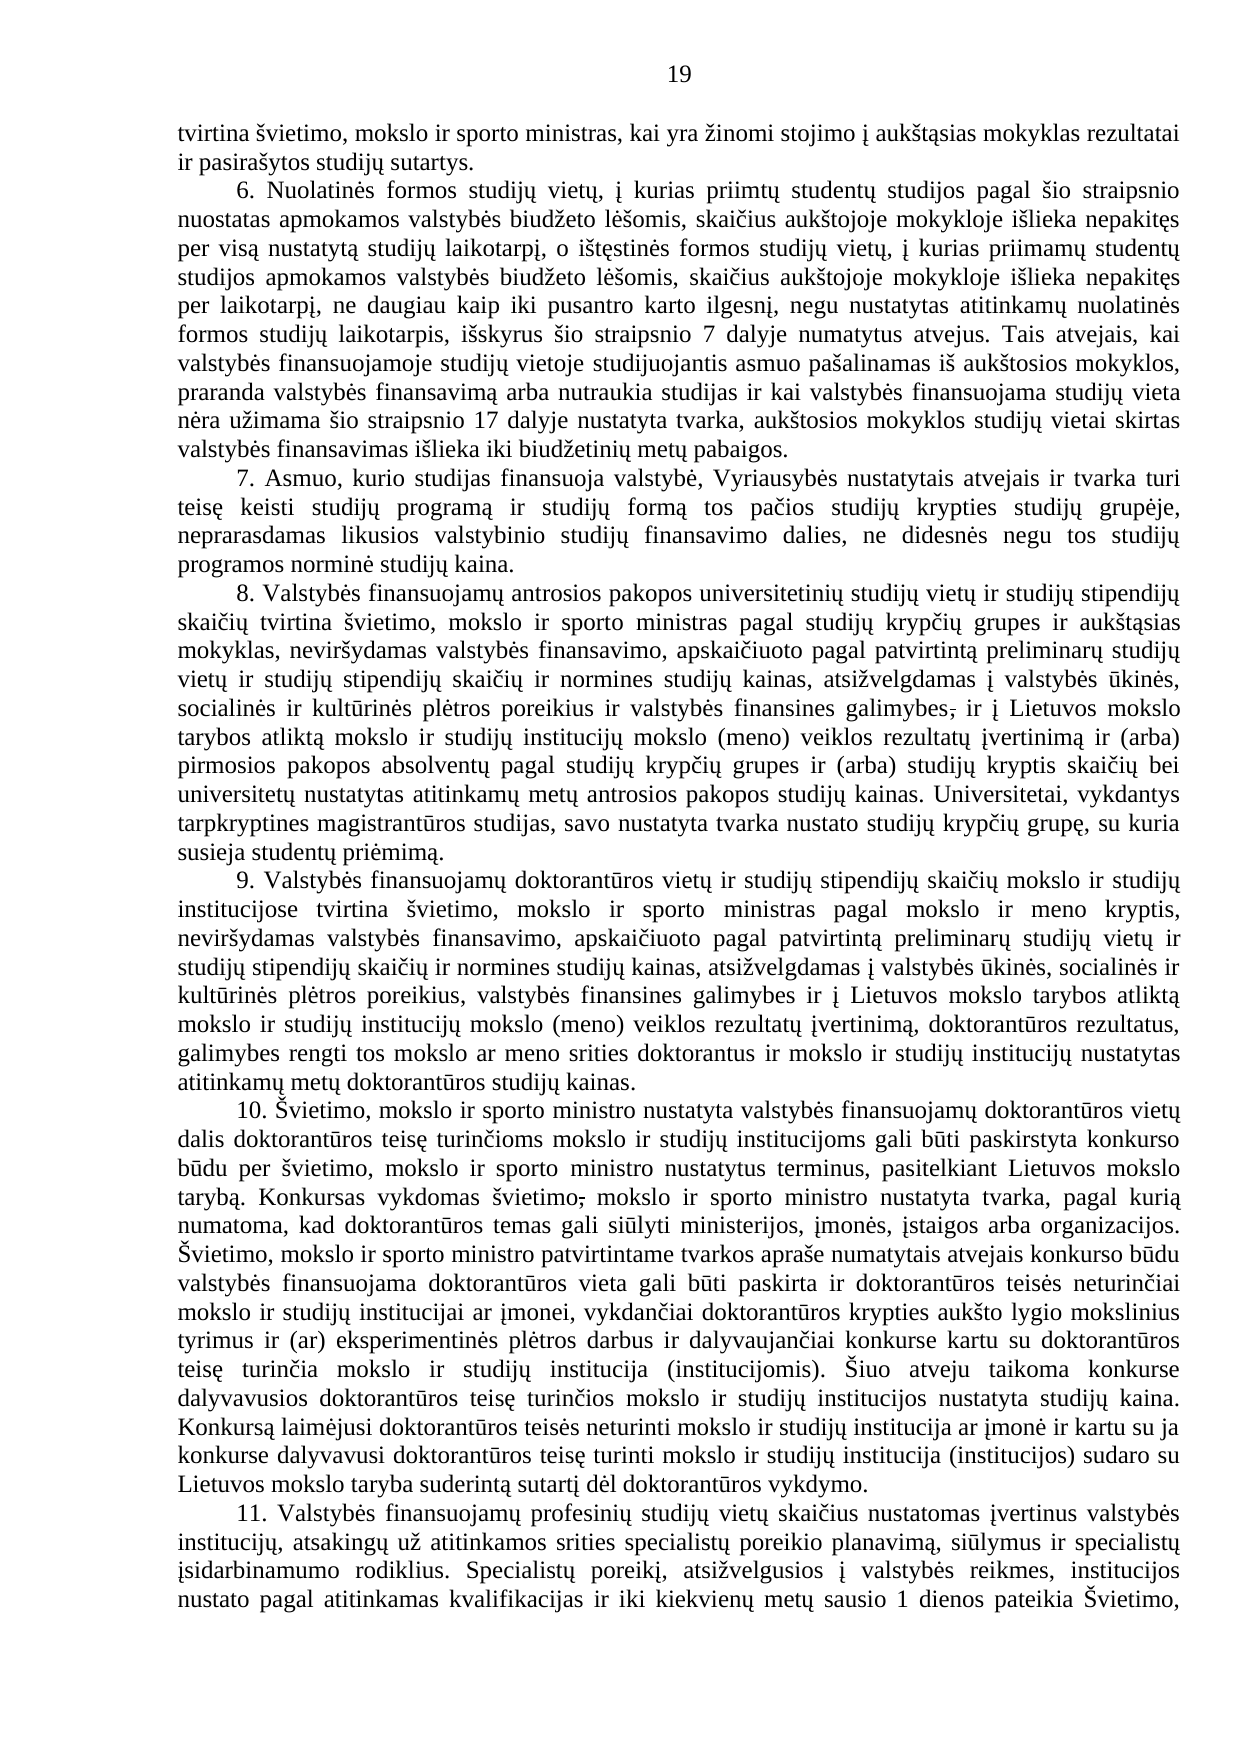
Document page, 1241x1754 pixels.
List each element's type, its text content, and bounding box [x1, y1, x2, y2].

text 11. Valstybės finansuojamų profesinių studijų vietų skaičius nustatomas įvertinus valstybės institucijų, atsakingų už atitinkamos srities specialistų poreikio planavimą, siūlymus ir specialistų įsidarbinamumo rodiklius. Specialistų poreikį, atsižvelgusios į valstybės reikmes, institucijos nustato pagal atitinkamas kvalifikacijas ir iki kiekvienų metų sausio 1 dienos pateikia Švietimo, [177, 1498, 1181, 1613]
text 9. Valstybės finansuojamų doktorantūros vietų ir studijų stipendijų skaičių mokslo ir studijų institucijose tvirtina švietimo, mokslo ir sporto ministras pagal mokslo ir meno kryptis, neviršydamas valstybės finansavimo, apskaičiuoto pagal patvirtintą preliminarų studijų vietų ir studijų stipendijų skaičių ir normines studijų kainas, atsižvelgdamas į valstybės ūkinės, socialinės ir kultūrinės plėtros poreikius, valstybės finansines galimybes ir į Lietuvos mokslo tarybos atliktą mokslo ir studijų institucijų mokslo (meno) veiklos rezultatų įvertinimą, doktorantūros rezultatus, galimybes rengti tos mokslo ar meno srities doktorantus ir mokslo ir studijų institucijų nustatytas atitinkamų metų doktorantūros studijų kainas. [177, 866, 1181, 1096]
text 10. Švietimo, mokslo ir sporto ministro nustatyta valstybės finansuojamų doktorantūros vietų dalis doktorantūros teisę turinčioms mokslo ir studijų institucijoms gali būti paskirstyta konkurso būdu per švietimo, mokslo ir sporto ministro nustatytus terminus, pasitelkiant Lietuvos mokslo tarybą. Konkursas vykdomas švietimo, mokslo ir sporto ministro nustatyta tvarka, pagal kurią numatoma, kad doktorantūros temas gali siūlyti ministerijos, įmonės, įstaigos arba organizacijos. Švietimo, mokslo ir sporto ministro patvirtintame tvarkos apraše numatytais atvejais konkurso būdu valstybės finansuojama doktorantūros vieta gali būti paskirta ir doktorantūros teisės neturinčiai mokslo ir studijų institucijai ar įmonei, vykdančiai doktorantūros krypties aukšto lygio mokslinius tyrimus ir (ar) eksperimentinės plėtros darbus ir dalyvaujančiai konkurse kartu su doktorantūros teisę turinčia mokslo ir studijų institucija (institucijomis). Šiuo atveju taikoma konkurse dalyvavusios doktorantūros teisę turinčios mokslo ir studijų institucijos nustatyta studijų kaina. Konkursą laimėjusi doktorantūros teisės neturinti mokslo ir studijų institucija ar įmonė ir kartu su ja konkurse dalyvavusi doktorantūros teisę turinti mokslo ir studijų institucija (institucijos) sudaro su Lietuvos mokslo taryba suderintą sutartį dėl doktorantūros vykdymo. [177, 1096, 1181, 1498]
text tvirtina švietimo, mokslo ir sporto ministras, kai yra žinomi stojimo į aukštąsias mokyklas rezultatai ir pasirašytos studijų sutartys. [177, 118, 1181, 176]
text 6. Nuolatinės formos studijų vietų, į kurias priimtų studentų studijos pagal šio straipsnio nuostatas apmokamos valstybės biudžeto lėšomis, skaičius aukštojoje mokykloje išlieka nepakitęs per visą nustatytą studijų laikotarpį, o ištęstinės formos studijų vietų, į kurias priimamų studentų studijos apmokamos valstybės biudžeto lėšomis, skaičius aukštojoje mokykloje išlieka nepakitęs per laikotarpį, ne daugiau kaip iki pusantro karto ilgesnį, negu nustatytas atitinkamų nuolatinės formos studijų laikotarpis, išskyrus šio straipsnio 7 dalyje numatytus atvejus. Tais atvejais, kai valstybės finansuojamoje studijų vietoje studijuojantis asmuo pašalinamas iš aukštosios mokyklos, praranda valstybės finansavimą arba nutraukia studijas ir kai valstybės finansuojama studijų vieta nėra užimama šio straipsnio 17 dalyje nustatyta tvarka, aukštosios mokyklos studijų vietai skirtas valstybės finansavimas išlieka iki biudžetinių metų pabaigos. [177, 176, 1181, 463]
text 8. Valstybės finansuojamų antrosios pakopos universitetinių studijų vietų ir studijų stipendijų skaičių tvirtina švietimo, mokslo ir sporto ministras pagal studijų krypčių grupes ir aukštąsias mokyklas, neviršydamas valstybės finansavimo, apskaičiuoto pagal patvirtintą preliminarų studijų vietų ir studijų stipendijų skaičių ir normines studijų kainas, atsižvelgdamas į valstybės ūkinės, socialinės ir kultūrinės plėtros poreikius ir valstybės finansines galimybes, ir į Lietuvos mokslo tarybos atliktą mokslo ir studijų institucijų mokslo (meno) veiklos rezultatų įvertinimą ir (arba) pirmosios pakopos absolventų pagal studijų krypčių grupes ir (arba) studijų kryptis skaičių bei universitetų nustatytas atitinkamų metų antrosios pakopos studijų kainas. Universitetai, vykdantys tarpkryptines magistrantūros studijas, savo nustatyta tvarka nustato studijų krypčių grupę, su kuria susieja studentų priėmimą. [177, 578, 1181, 866]
text 7. Asmuo, kurio studijas finansuoja valstybė, Vyriausybės nustatytais atvejais ir tvarka turi teisę keisti studijų programą ir studijų formą tos pačios studijų krypties studijų grupėje, neprarasdamas likusios valstybinio studijų finansavimo dalies, ne didesnės negu tos studijų programos norminė studijų kaina. [177, 463, 1181, 578]
